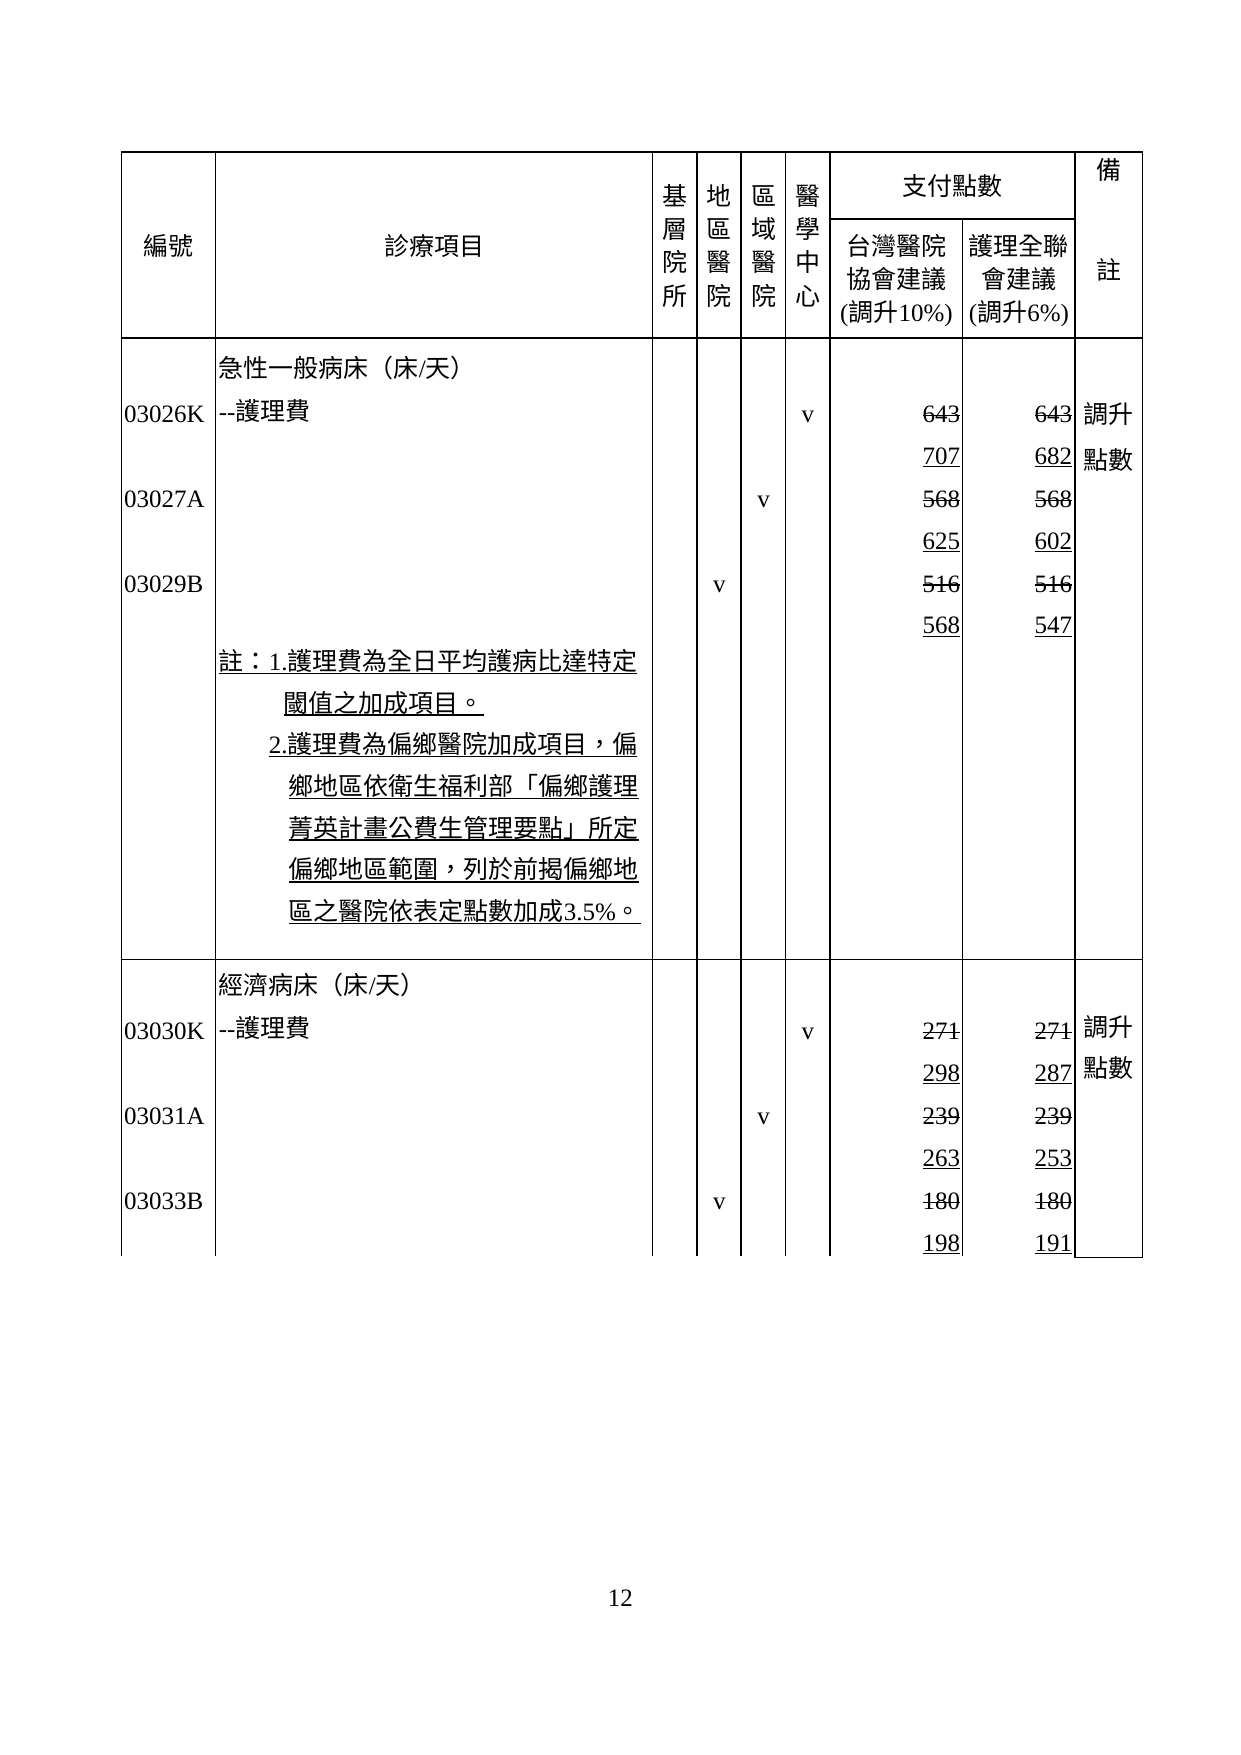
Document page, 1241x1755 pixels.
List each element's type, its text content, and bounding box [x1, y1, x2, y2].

table_cell 調升點數 [1076, 960, 1142, 1256]
table_cell 568 602 [963, 470, 1074, 554]
table_cell [698, 470, 740, 554]
table_header 支付點數 [831, 153, 1074, 218]
table_cell 568 625 [831, 470, 962, 554]
table_cell 03026K [122, 385, 215, 469]
table_cell [653, 1087, 696, 1172]
table_cell [698, 1002, 740, 1087]
table_header 編號 [122, 153, 215, 337]
table_cell 271 287 [963, 1002, 1074, 1087]
table_header 備 註 [1076, 153, 1142, 337]
table_cell v [786, 1002, 829, 1087]
table_cell 180 191 [963, 1172, 1074, 1256]
table_cell 239 263 [831, 1087, 962, 1172]
table_cell [653, 960, 696, 1002]
table_cell [122, 960, 215, 1002]
table_cell v [786, 385, 829, 469]
table_cell 03033B [122, 1172, 215, 1256]
table_cell 台灣醫院 協會建議 (調升10%) [831, 220, 962, 337]
table_cell [831, 960, 962, 1002]
table_cell [742, 1172, 785, 1256]
table_cell [653, 1002, 696, 1087]
table_cell [122, 339, 215, 385]
table_cell [653, 555, 696, 959]
table_cell 180 198 [831, 1172, 962, 1256]
table_header 醫 學 中 心 [786, 153, 829, 337]
table_cell 643 707 [831, 385, 962, 469]
table_cell [963, 339, 1074, 385]
table_cell 03031A [122, 1087, 215, 1172]
table_cell [653, 470, 696, 554]
table_cell [742, 385, 785, 469]
table_cell [698, 385, 740, 469]
table_cell 急性一般病床（床/天） [216, 339, 652, 385]
table_cell [698, 1087, 740, 1172]
table_cell v [698, 555, 740, 959]
table_cell [653, 339, 696, 385]
table_cell [698, 960, 740, 1002]
table_cell 03029B [122, 555, 215, 959]
table_cell [653, 385, 696, 469]
table_cell 03027A [122, 470, 215, 554]
table_cell [742, 1002, 785, 1087]
table_cell 516 547 [963, 555, 1074, 959]
table_cell --護理費 註：1.護理費為全日平均護病比達特定閾值之加成項目。 2.護理費為偏鄉醫院加成項目，偏鄉地區依衛生福利部「偏鄉護理菁英計畫公費生管理要點」所定偏鄉地區範圍，列於前揭偏鄉地區之醫院依表定點數加成3.5%。 [216, 385, 652, 959]
table_cell 271 298 [831, 1002, 962, 1087]
table_cell 調升 點數 [1076, 339, 1142, 959]
table_header 基 層 院 所 [653, 153, 696, 337]
table_cell [786, 555, 829, 959]
table_cell [963, 960, 1074, 1002]
table_cell 516 568 [831, 555, 962, 959]
table_cell [786, 1172, 829, 1256]
table_cell [698, 339, 740, 385]
table_header 地 區 醫 院 [698, 153, 740, 337]
table_cell 03030K [122, 1002, 215, 1087]
table_cell 護理全聯會建議 (調升6%) [963, 220, 1074, 337]
table_cell 經濟病床（床/天） [216, 960, 652, 1002]
table_cell [786, 339, 829, 385]
table_header 區 域 醫 院 [742, 153, 785, 337]
table_cell [742, 339, 785, 385]
table_cell v [742, 470, 785, 554]
table_cell --護理費 [216, 1002, 652, 1256]
table_cell 239 253 [963, 1087, 1074, 1172]
table_cell [742, 960, 785, 1002]
table_cell [831, 339, 962, 385]
table_cell [786, 470, 829, 554]
table_cell [653, 1172, 696, 1256]
table_cell 643 682 [963, 385, 1074, 469]
table_cell v [742, 1087, 785, 1172]
table_header 診療項目 [216, 153, 652, 337]
table_cell [742, 555, 785, 959]
table_cell v [698, 1172, 740, 1256]
table_cell [786, 1087, 829, 1172]
table_cell [786, 960, 829, 1002]
